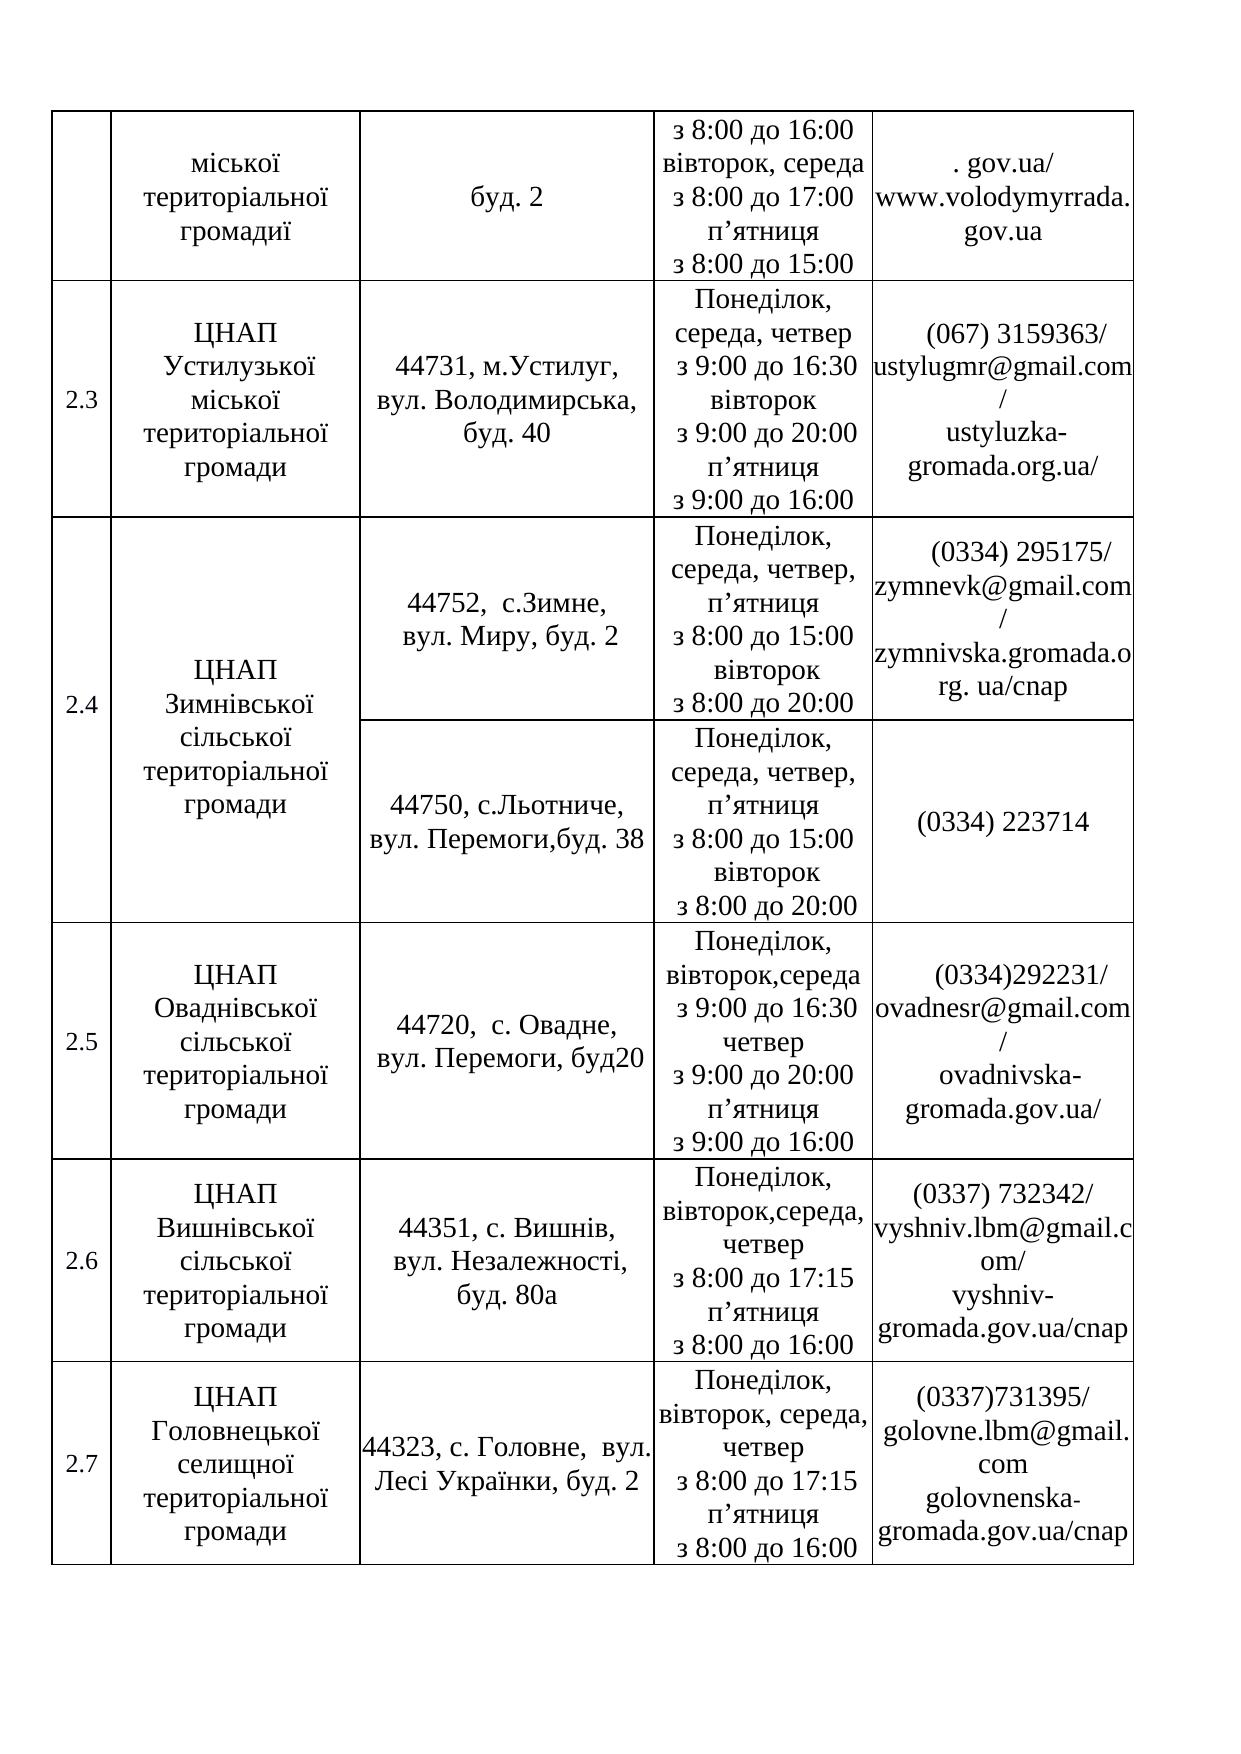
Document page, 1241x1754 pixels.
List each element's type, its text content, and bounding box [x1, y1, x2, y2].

table_cell (0334) 295175/ zymnevk@gmail.com/ zymnivska.gromada.org. ua/cnap [873, 518, 1133, 719]
table_cell 2.3 [53, 281, 110, 516]
table_cell ЦНАП Головнецької селищної територіальної громади [112, 1362, 359, 1564]
table_cell Понеділок, вівторок, середа, четвер з 8:00 до 17:15 п’ятниця з 8:00 до 16:00 [655, 1362, 872, 1564]
table_cell Понеділок, середа, четвер з 9:00 до 16:30 вівторок з 9:00 до 20:00 п’ятниця з 9:00 до 16:00 [655, 281, 872, 516]
table_cell 44720, с. Овадне, вул. Перемоги, буд20 [361, 923, 653, 1158]
table_cell 2.5 [53, 923, 110, 1158]
table_cell (0334)292231/ ovadnesr@gmail.com/ ovadnivska-gromada.gov.ua/ [873, 923, 1133, 1158]
table_cell ЦНАП Оваднівської сільської територіальної громади [112, 923, 359, 1158]
table_cell ЦНАП Устилузької міської територіальної громади [112, 281, 359, 516]
table_cell міської територіальної громадиї [112, 112, 359, 280]
table_cell 44323, с. Головне, вул. Лесі Українки, буд. 2 [361, 1362, 653, 1564]
table_cell 2.7 [53, 1362, 110, 1564]
table_cell 2.6 [53, 1160, 110, 1361]
table_cell (0337) 732342/ vyshniv.lbm@gmаіl.сom/ vyshniv-gromada.gov.ua/cnap [873, 1160, 1133, 1361]
table_cell 44752, с.Зимне, вул. Миру, буд. 2 [361, 518, 653, 719]
table_cell 44731, м.Устилуг, вул. Володимирська, буд. 40 [361, 281, 653, 516]
table_cell . gov.ua/ www.volodymyrrada. gov.ua [873, 112, 1133, 280]
table_cell (0337)731395/ gоlоvnе.lbm@gmаіl.сom golovnenska-gromada.gov.ua/cnap [873, 1362, 1133, 1564]
table_cell Понеділок, середа, четвер, п’ятниця з 8:00 до 15:00 вівторок з 8:00 до 20:00 [655, 518, 872, 719]
table_cell 44750, с.Льотниче, вул. Перемоги,буд. 38 [361, 721, 653, 922]
table_cell ЦНАП Вишнівської сільської територіальної громади [112, 1160, 359, 1361]
table_cell (0334) 223714 [873, 721, 1133, 922]
table_cell Понеділок, вівторок,середа, четвер з 8:00 до 17:15 п’ятниця з 8:00 до 16:00 [655, 1160, 872, 1361]
table_cell Понеділок, вівторок,середа з 9:00 до 16:30 четвер з 9:00 до 20:00 п’ятниця з 9:00 до 16:00 [655, 923, 872, 1158]
table_cell буд. 2 [361, 112, 653, 280]
table_cell 2.4 [53, 518, 110, 922]
table_cell [53, 112, 110, 280]
table_cell Понеділок, середа, четвер, п’ятниця з 8:00 до 15:00 вівторок з 8:00 до 20:00 [655, 721, 872, 922]
table_cell ЦНАП Зимнівської сільської територіальної громади [112, 518, 359, 922]
table_cell 44351, с. Вишнів, вул. Незалежності, буд. 80а [361, 1160, 653, 1361]
table_cell (067) 3159363/ ustylugmr@gmail.com/ ustyluzka-gromada.org.ua/ [873, 281, 1133, 516]
table_cell з 8:00 до 16:00 вівторок, середа з 8:00 до 17:00 п’ятниця з 8:00 до 15:00 [655, 112, 872, 280]
